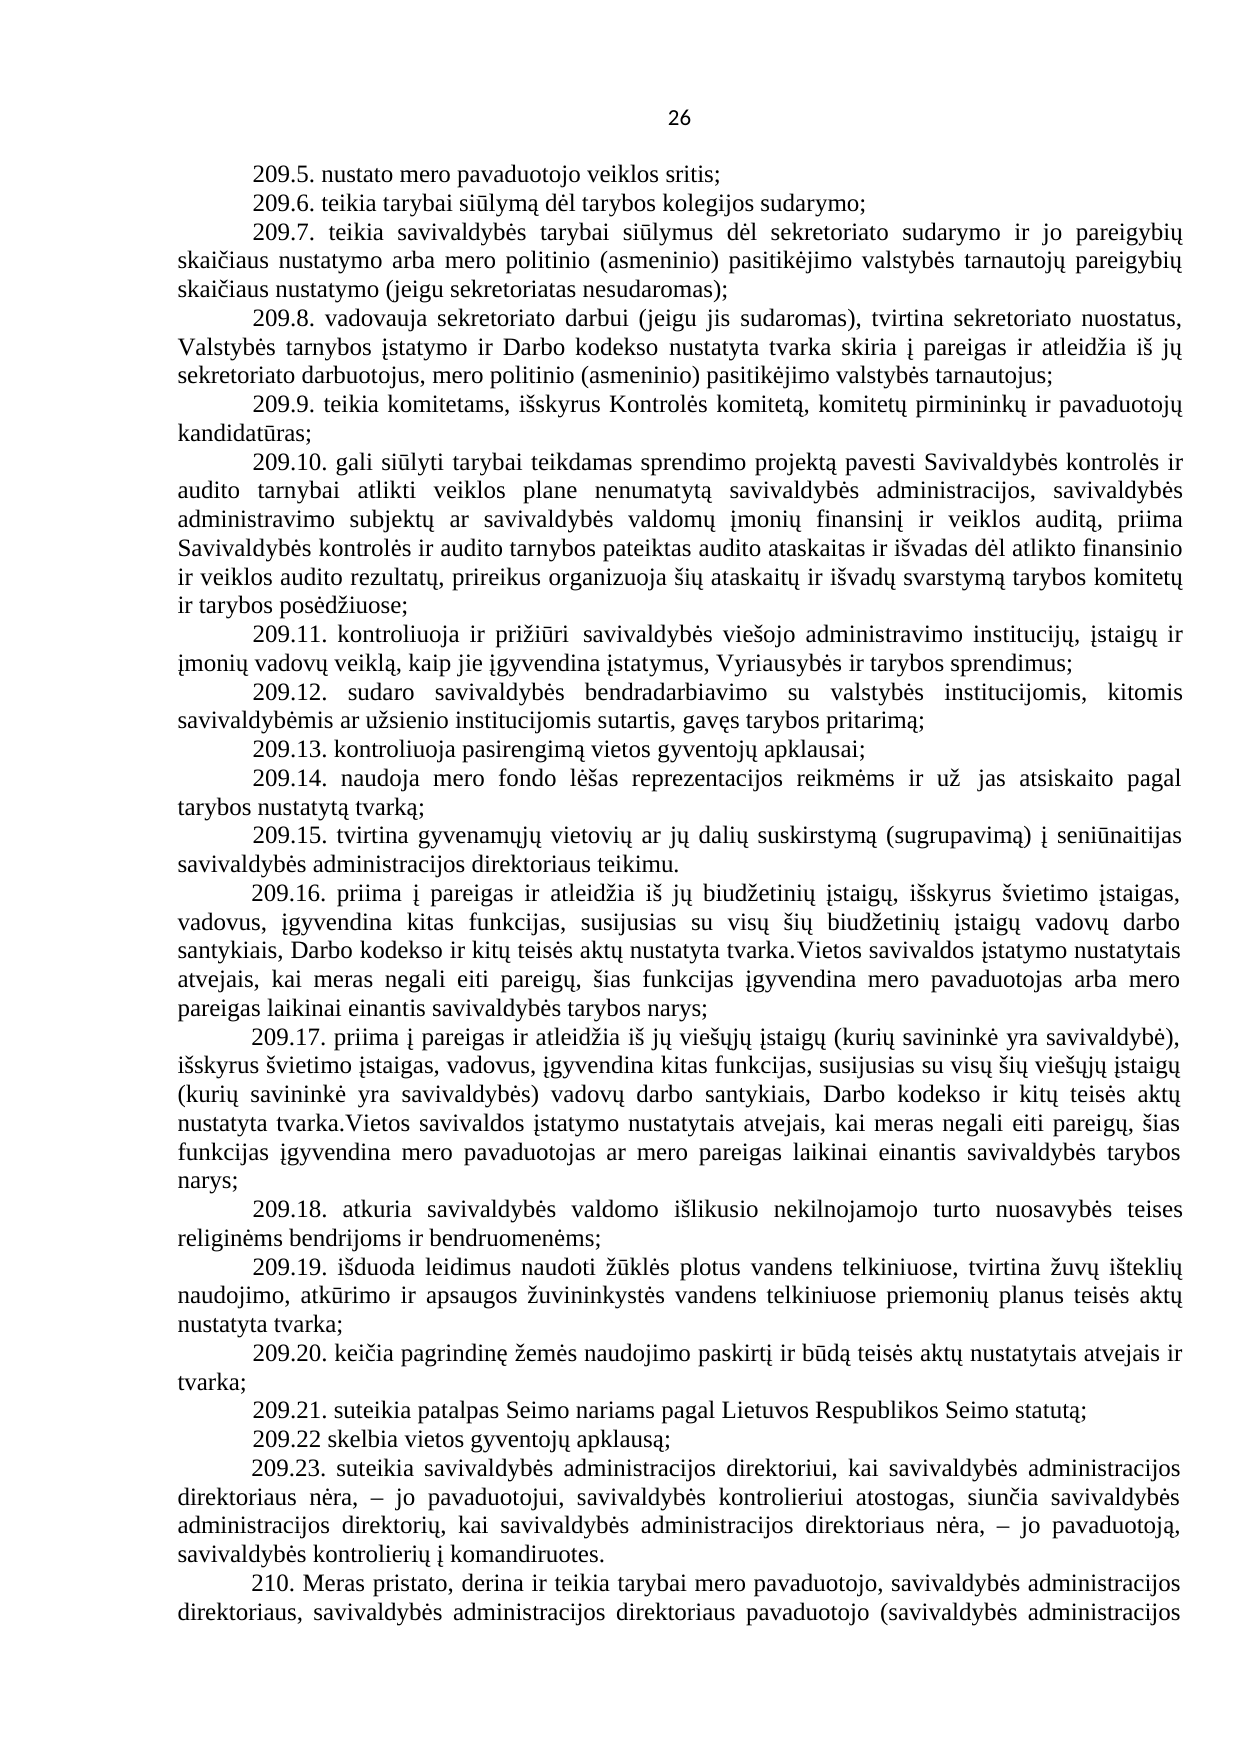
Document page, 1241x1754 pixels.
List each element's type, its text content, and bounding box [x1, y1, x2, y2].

text 209.20. keičia pagrindinę žemės naudojimo paskirtį ir būdą teisės aktų nustatytais atvejais ir tvarka; [177, 1338, 1183, 1396]
text 209.18. atkuria savivaldybės valdomo išlikusio nekilnojamojo turto nuosavybės teises religinėms bendrijoms ir bendruomenėms; [177, 1194, 1183, 1252]
text 209.19. išduoda leidimus naudoti žūklės plotus vandens telkiniuose, tvirtina žuvų išteklių naudojimo, atkūrimo ir apsaugos žuvininkystės vandens telkiniuose priemonių planus teisės aktų nustatyta tvarka; [177, 1252, 1183, 1338]
text 209.16. priima į pareigas ir atleidžia iš jų biudžetinių įstaigų, išskyrus švietimo įstaigas, vadovus, įgyvendina kitas funkcijas, susijusias su visų šių biudžetinių įstaigų vadovų darbo santykiais, Darbo kodekso ir kitų teisės aktų nustatyta tvarka.Vietos savivaldos įstatymo nustatytais atvejais, kai meras negali eiti pareigų, šias funkcijas įgyvendina mero pavaduotojas arba mero pareigas laikinai einantis savivaldybės tarybos narys; [177, 878, 1181, 1022]
text 209.15. tvirtina gyvenamųjų vietovių ar jų dalių suskirstymą (sugrupavimą) į seniūnaitijas savivaldybės administracijos direktoriaus teikimu. [177, 821, 1183, 878]
text 209.12. sudaro savivaldybės bendradarbiavimo su valstybės institucijomis, kitomis savivaldybėmis ar užsienio institucijomis sutartis, gavęs tarybos pritarimą; [177, 677, 1183, 734]
text 209.6. teikia tarybai siūlymą dėl tarybos kolegijos sudarymo; [177, 188, 1183, 217]
text 209.23. suteikia savivaldybės administracijos direktoriui, kai savivaldybės administracijos direktoriaus nėra, – jo pavaduotojui, savivaldybės kontrolieriui atostogas, siunčia savivaldybės administracijos direktorių, kai savivaldybės administracijos direktoriaus nėra, – jo pavaduotoją, savivaldybės kontrolierių į komandiruotes. [177, 1453, 1181, 1568]
text 209.13. kontroliuoja pasirengimą vietos gyventojų apklausai; [177, 734, 1183, 763]
text 209.14. naudoja mero fondo lėšas reprezentacijos reikmėms ir už jas atsiskaito pagal tarybos nustatytą tvarką; [177, 763, 1181, 821]
text 210. Meras pristato, derina ir teikia tarybai mero pavaduotojo, savivaldybės administracijos direktoriaus, savivaldybės administracijos direktoriaus pavaduotojo (savivaldybės administracijos [177, 1568, 1181, 1626]
text 209.9. teikia komitetams, išskyrus Kontrolės komitetą, komitetų pirmininkų ir pavaduotojų kandidatūras; [177, 389, 1183, 447]
text 209.22 skelbia vietos gyventojų apklausą; [177, 1424, 1183, 1453]
text 209.5. nustato mero pavaduotojo veiklos sritis; [177, 159, 1183, 188]
text 209.7. teikia savivaldybės tarybai siūlymus dėl sekretoriato sudarymo ir jo pareigybių skaičiaus nustatymo arba mero politinio (asmeninio) pasitikėjimo valstybės tarnautojų pareigybių skaičiaus nustatymo (jeigu sekretoriatas nesudaromas); [177, 217, 1183, 303]
text 209.11. kontroliuoja ir prižiūri savivaldybės viešojo administravimo institucijų, įstaigų ir įmonių vadovų veiklą, kaip jie įgyvendina įstatymus, Vyriausybės ir tarybos sprendimus; [177, 619, 1183, 677]
text 209.10. gali siūlyti tarybai teikdamas sprendimo projektą pavesti Savivaldybės kontrolės ir audito tarnybai atlikti veiklos plane nenumatytą savivaldybės administracijos, savivaldybės administravimo subjektų ar savivaldybės valdomų įmonių finansinį ir veiklos auditą, priima Savivaldybės kontrolės ir audito tarnybos pateiktas audito ataskaitas ir išvadas dėl atlikto finansinio ir veiklos audito rezultatų, prireikus organizuoja šių ataskaitų ir išvadų svarstymą tarybos komitetų ir tarybos posėdžiuose; [177, 447, 1183, 619]
text 209.8. vadovauja sekretoriato darbui (jeigu jis sudaromas), tvirtina sekretoriato nuostatus, Valstybės tarnybos įstatymo ir Darbo kodekso nustatyta tvarka skiria į pareigas ir atleidžia iš jų sekretoriato darbuotojus, mero politinio (asmeninio) pasitikėjimo valstybės tarnautojus; [177, 303, 1183, 389]
text 209.17. priima į pareigas ir atleidžia iš jų viešųjų įstaigų (kurių savininkė yra savivaldybė), išskyrus švietimo įstaigas, vadovus, įgyvendina kitas funkcijas, susijusias su visų šių viešųjų įstaigų (kurių savininkė yra savivaldybės) vadovų darbo santykiais, Darbo kodekso ir kitų teisės aktų nustatyta tvarka.Vietos savivaldos įstatymo nustatytais atvejais, kai meras negali eiti pareigų, šias funkcijas įgyvendina mero pavaduotojas ar mero pareigas laikinai einantis savivaldybės tarybos narys; [177, 1022, 1181, 1194]
text 209.21. suteikia patalpas Seimo nariams pagal Lietuvos Respublikos Seimo statutą; [177, 1396, 1183, 1424]
